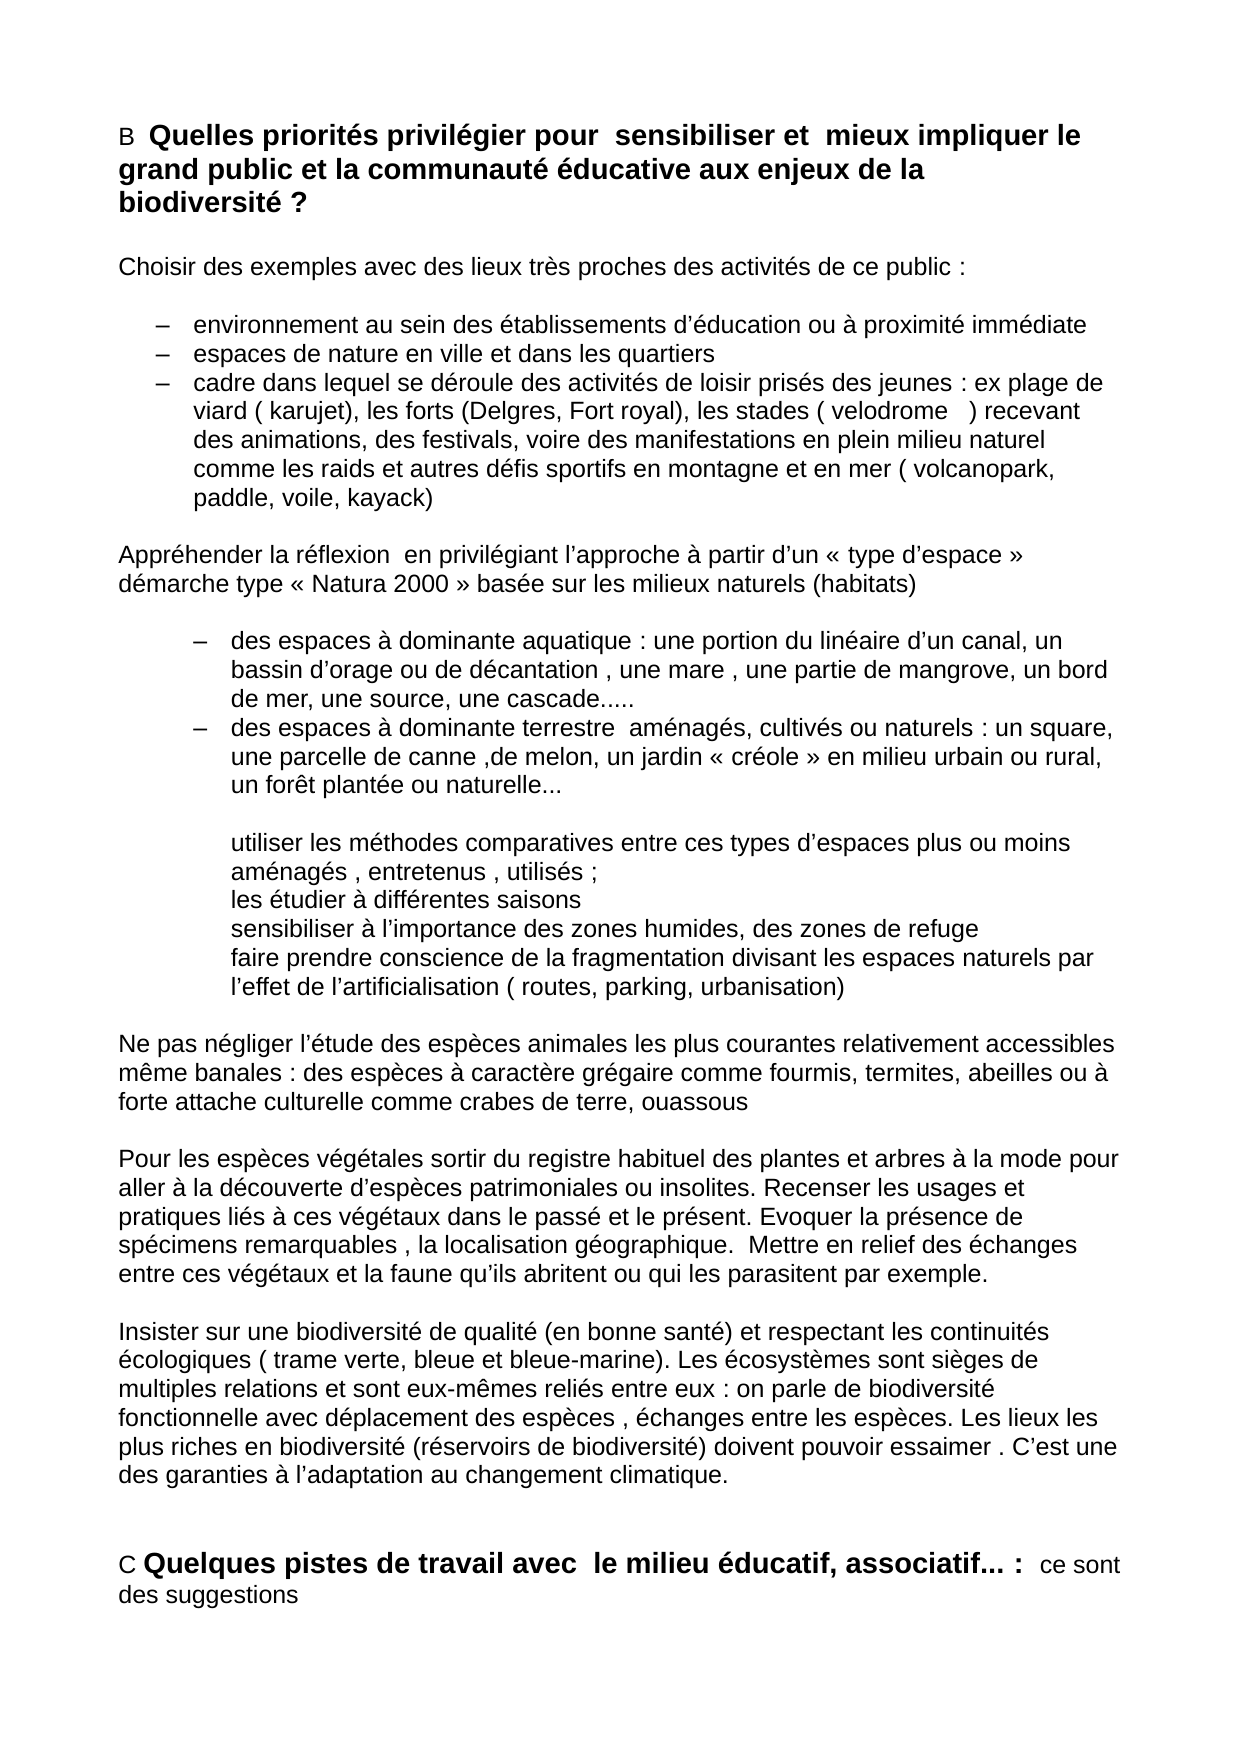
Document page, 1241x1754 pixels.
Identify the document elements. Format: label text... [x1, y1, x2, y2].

list des espaces à dominante aquatique : une portion du linéaire d’un canal, un bassin d’orage ou de décantation , une mare , une partie de mangrove, un bord de mer, une source, une cascade..... [193, 626, 1122, 713]
text C Quelques pistes de travail avec le milieu éducatif, associatif... : ce sont des suggestions [118, 1547, 1122, 1609]
list sensibiliser à l’importance des zones humides, des zones de refuge [193, 914, 1122, 943]
list environnement au sein des établissements d’éducation ou à proximité immédiate [156, 310, 1122, 339]
list faire prendre conscience de la fragmentation divisant les espaces naturels par l’effet de l’artificialisation ( routes, parking, urbanisation) [193, 943, 1122, 1000]
text Appréhender la réflexion en privilégiant l’approche à partir d’un « type d’espace » démarche type « Natura 2000 » basée sur les milieux naturels (habitats) [118, 540, 1122, 598]
text B Quelles priorités privilégier pour sensibiliser et mieux impliquer le grand public et la communauté éducative aux enjeux de la biodiversité ? [118, 118, 1122, 219]
text Ne pas négliger l’étude des espèces animales les plus courantes relativement accessibles même banales : des espèces à caractère grégaire comme fourmis, termites, abeilles ou à forte attache culturelle comme crabes de terre, ouassous [118, 1029, 1122, 1115]
list espaces de nature en ville et dans les quartiers [156, 339, 1122, 367]
text Insister sur une biodiversité de qualité (en bonne santé) et respectant les continuités écologiques ( trame verte, bleue et bleue-marine). Les écosystèmes sont sièges de multiples relations et sont eux-mêmes reliés entre eux : on parle de biodiversité fonctionnelle avec déplacement des espèces , échanges entre les espèces. Les lieux les plus riches en biodiversité (réservoirs de biodiversité) doivent pouvoir essaimer . C’est une des garanties à l’adaptation au changement climatique. [118, 1317, 1122, 1489]
list des espaces à dominante terrestre aménagés, cultivés ou naturels : un square, une parcelle de canne ,de melon, un jardin « créole » en milieu urbain ou rural, un forêt plantée ou naturelle... [193, 713, 1122, 799]
list utiliser les méthodes comparatives entre ces types d’espaces plus ou moins aménagés , entretenus , utilisés ; [193, 828, 1122, 885]
list les étudier à différentes saisons [193, 885, 1122, 914]
text Pour les espèces végétales sortir du registre habituel des plantes et arbres à la mode pour aller à la découverte d’espèces patrimoniales ou insolites. Recenser les usages et pratiques liés à ces végétaux dans le passé et le présent. Evoquer la présence de spécimens remarquables , la localisation géographique. Mettre en relief des échanges entre ces végétaux et la faune qu’ils abritent ou qui les parasitent par exemple. [118, 1144, 1122, 1288]
list cadre dans lequel se déroule des activités de loisir prisés des jeunes : ex plage de viard ( karujet), les forts (Delgres, Fort royal), les stades ( velodrome ) recevant des animations, des festivals, voire des manifestations en plein milieu naturel comme les raids et autres défis sportifs en montagne et en mer ( volcanopark, paddle, voile, kayack) [156, 367, 1122, 511]
text Choisir des exemples avec des lieux très proches des activités de ce public : [118, 252, 1122, 281]
